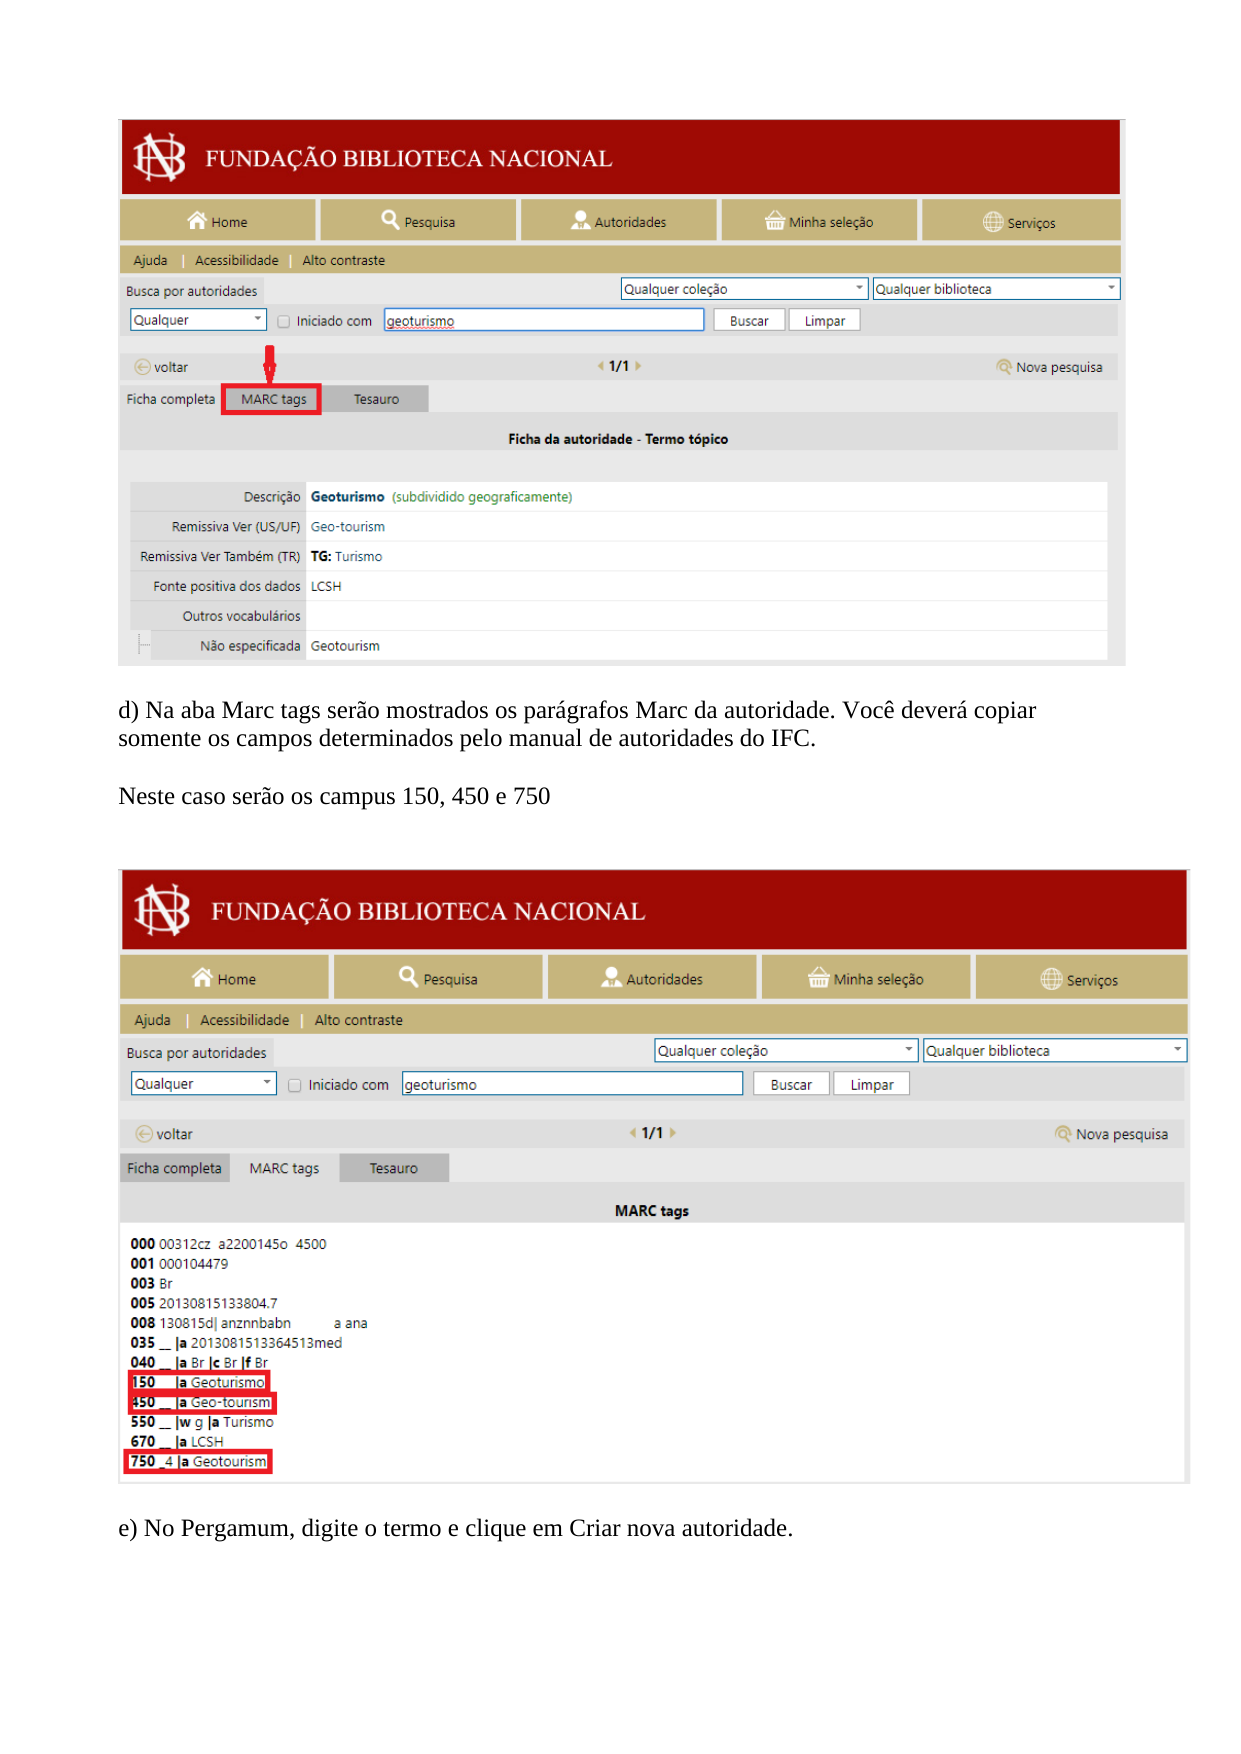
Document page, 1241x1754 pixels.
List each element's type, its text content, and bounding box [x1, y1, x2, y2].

picture [118, 118, 1126, 666]
picture [118, 867, 1191, 1484]
text Neste caso serão os campus 150, 450 e 750 [118, 781, 1122, 810]
text e) No Pergamum, digite o termo e clique em Criar nova autoridade. [118, 1513, 1122, 1541]
text d) Na aba Marc tags serão mostrados os parágrafos Marc da autoridade. Você deverá copiar somente os campos determinados pelo manual de autoridades do IFC. [118, 695, 1122, 752]
